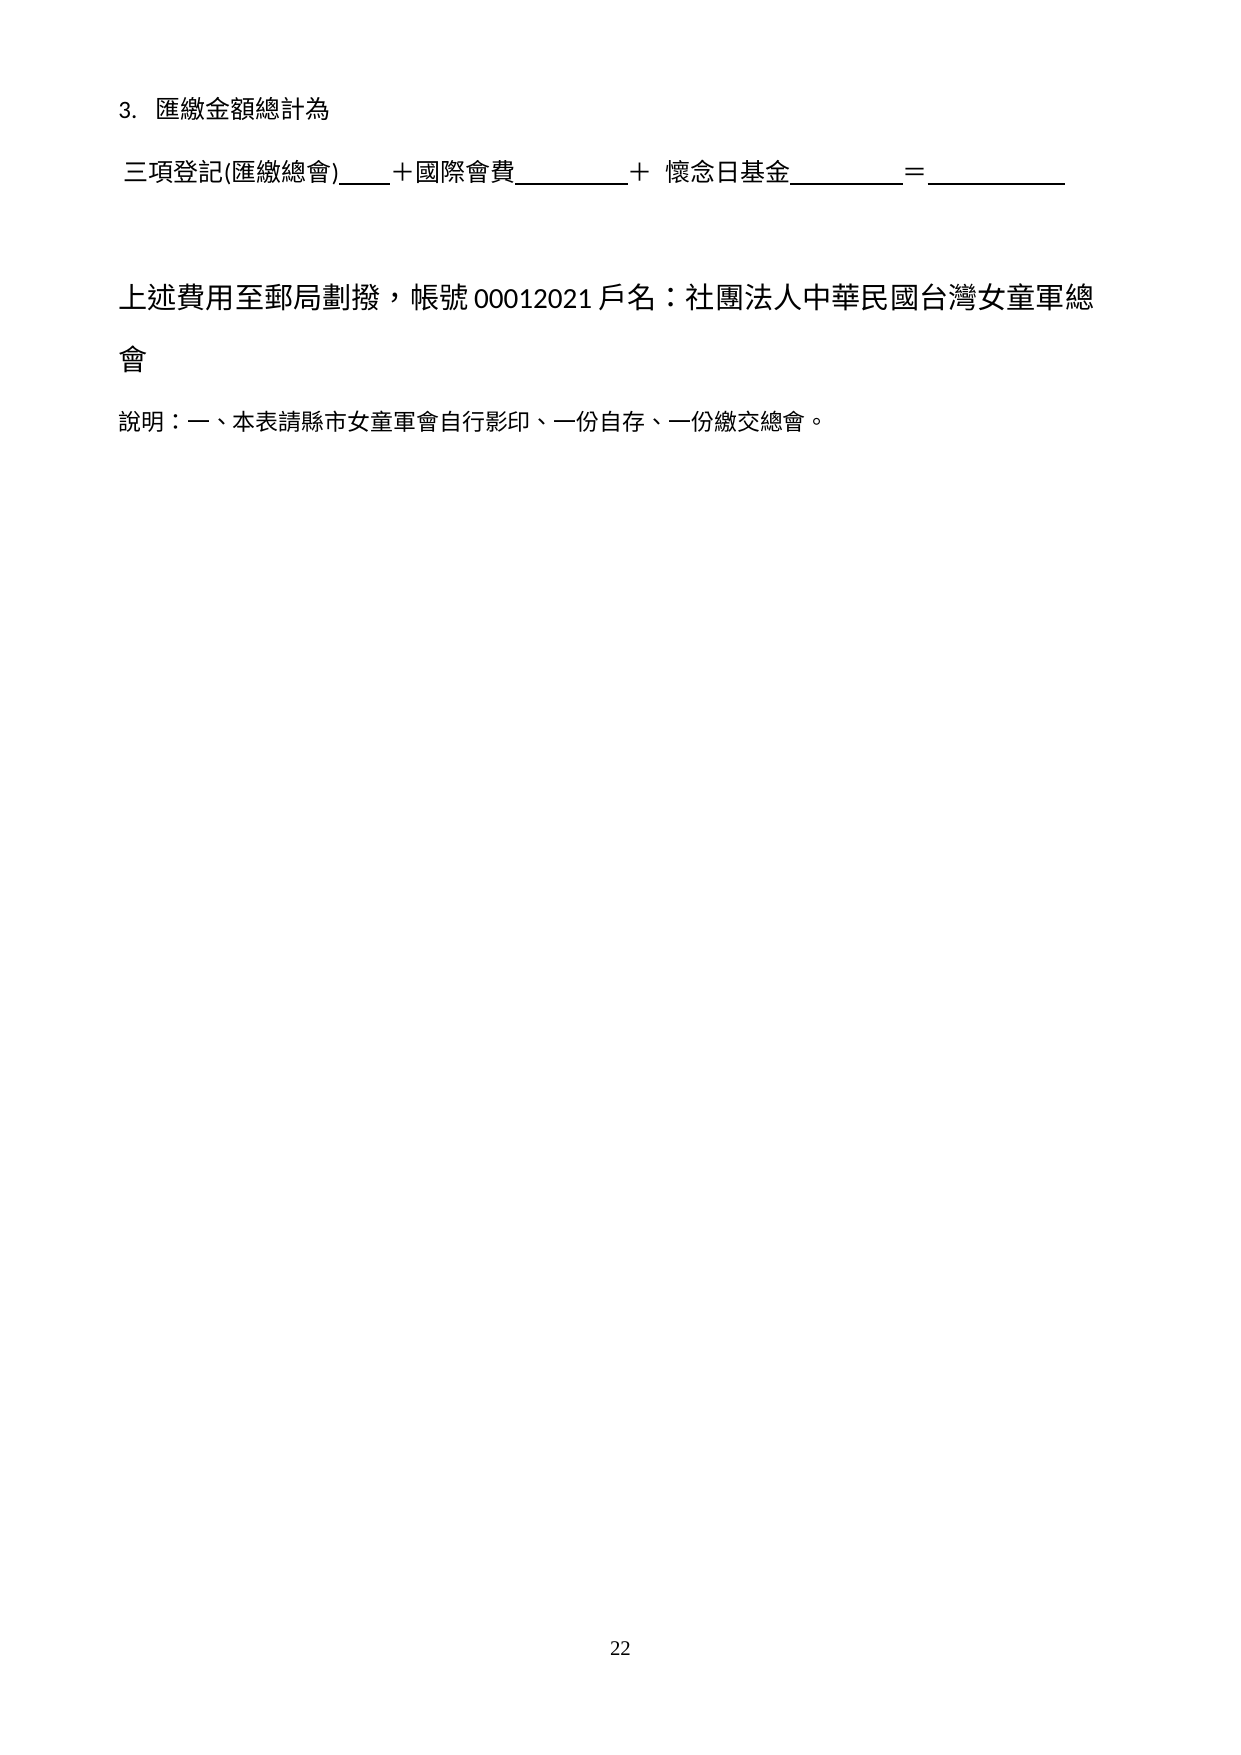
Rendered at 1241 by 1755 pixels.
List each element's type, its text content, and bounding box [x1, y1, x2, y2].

text 上述費用至郵局劃撥，帳號00012021戶名：社團法人中華民國台灣女童軍總會 [118, 254, 1122, 379]
text 說明：一、本表請縣市女童軍會自行影印、一份自存、一份繳交總會。 [118, 379, 1122, 441]
text 三項登記(匯繳總會) ＋國際會費 ＋ 懷念日基金 ＝ [118, 129, 1122, 191]
list 匯繳金額總計為 [118, 66, 1122, 129]
